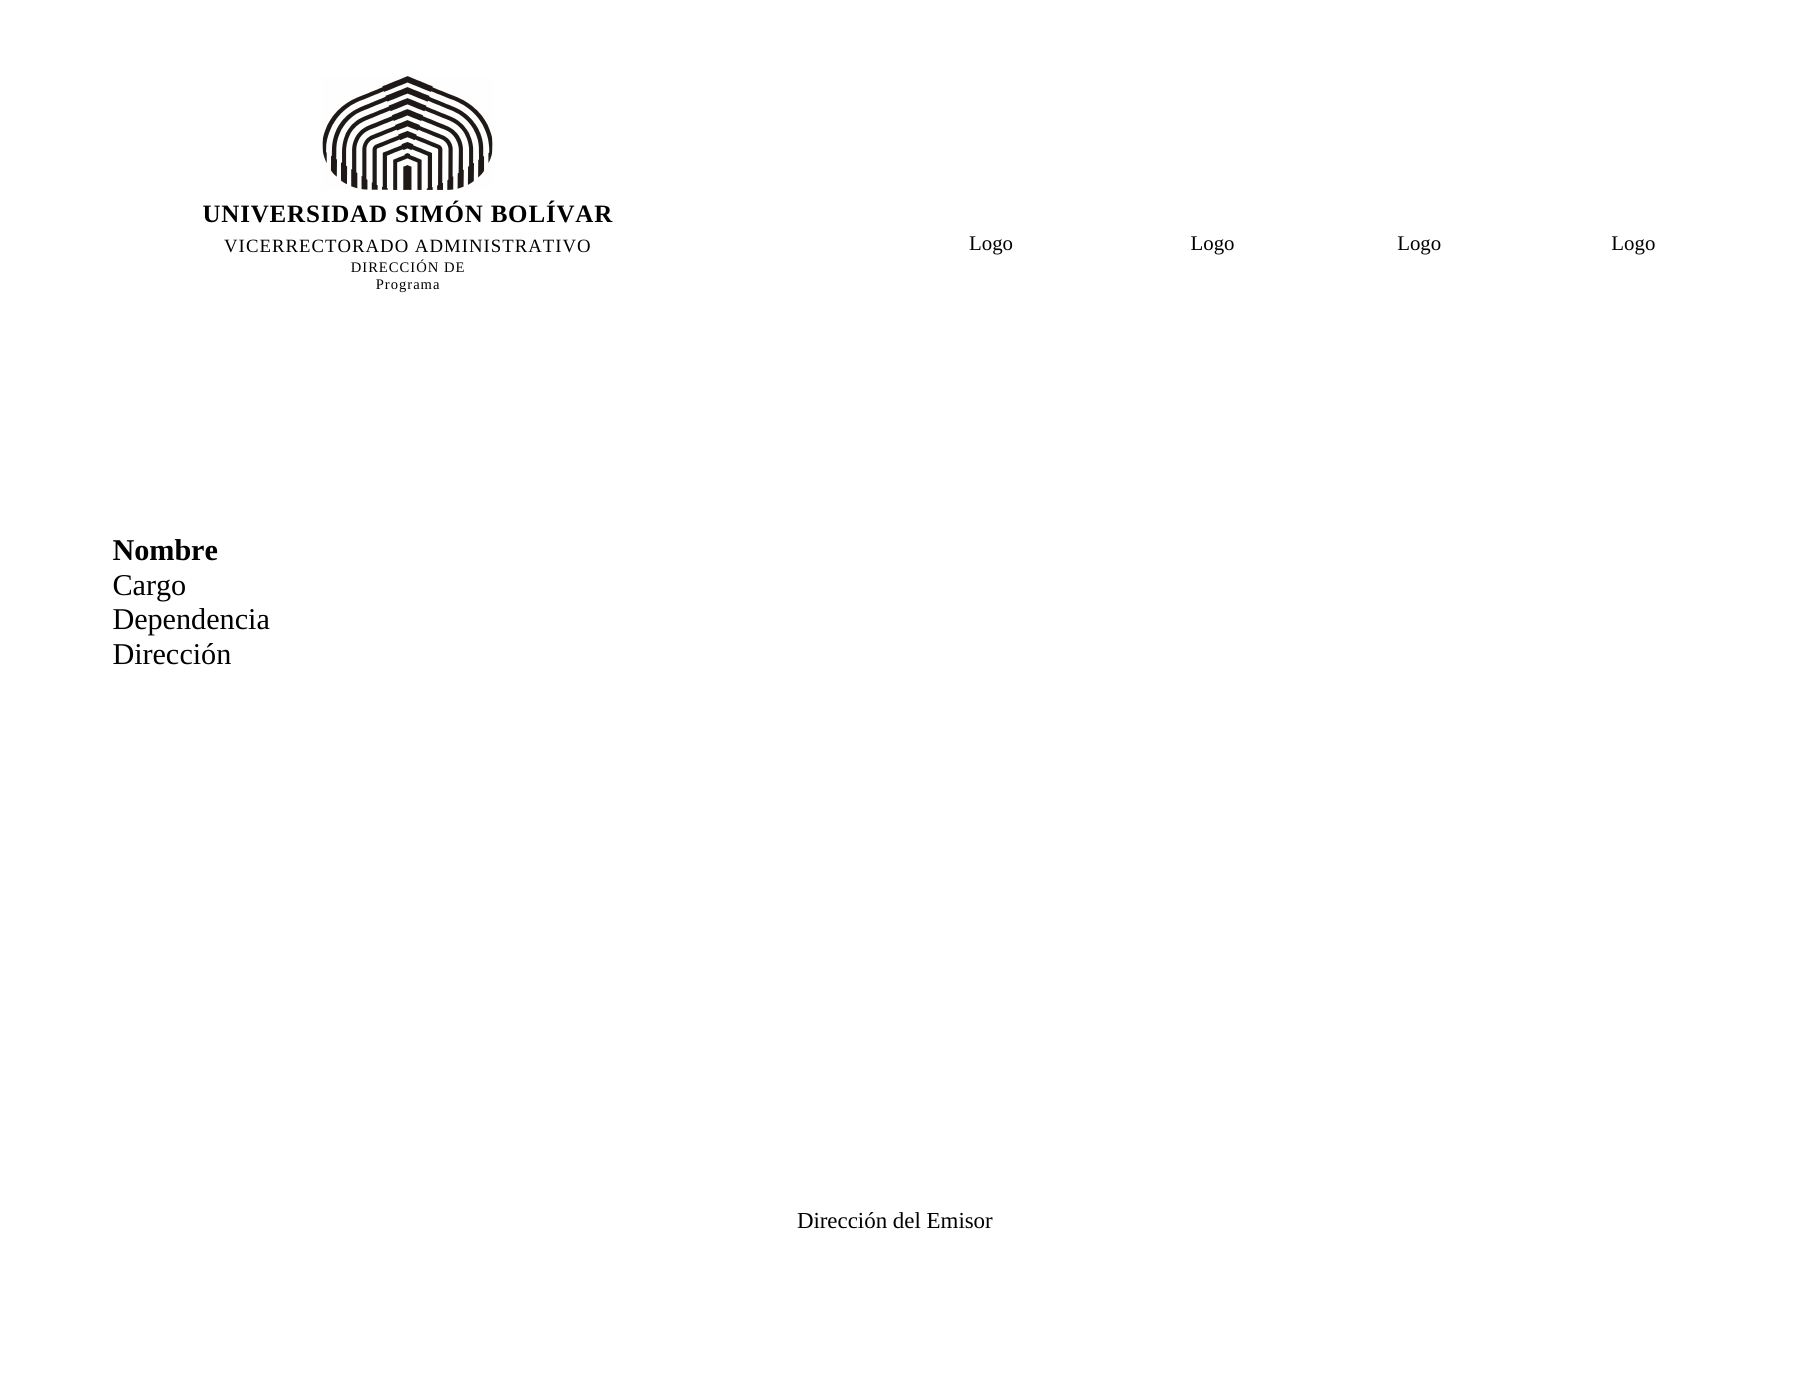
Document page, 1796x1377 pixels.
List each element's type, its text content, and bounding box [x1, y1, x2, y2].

table_cell [112, 299, 806, 532]
table_cell [806, 186, 939, 299]
table_header [703, 77, 806, 299]
table_cell Logo [1161, 186, 1264, 299]
table_cell [806, 299, 1692, 532]
picture [322, 76, 493, 190]
table_cell Logo [1367, 186, 1471, 299]
table_cell Logo [939, 186, 1042, 299]
table_cell [1043, 186, 1161, 299]
table_cell [1264, 186, 1367, 299]
table_cell [1471, 186, 1574, 299]
table_cell Nombre Cargo Dependencia Dirección [112, 532, 806, 731]
table_cell Logo [1574, 186, 1692, 299]
table_header UNIVERSIDAD SIMÓN BOLÍVAR VICERRECTORADO ADMINISTRATIVO DIRECCIÓN DE Programa [112, 77, 703, 299]
table_header [806, 77, 1692, 186]
table_cell [806, 532, 1692, 731]
table_header Dirección del Emisor [112, 1207, 1677, 1260]
